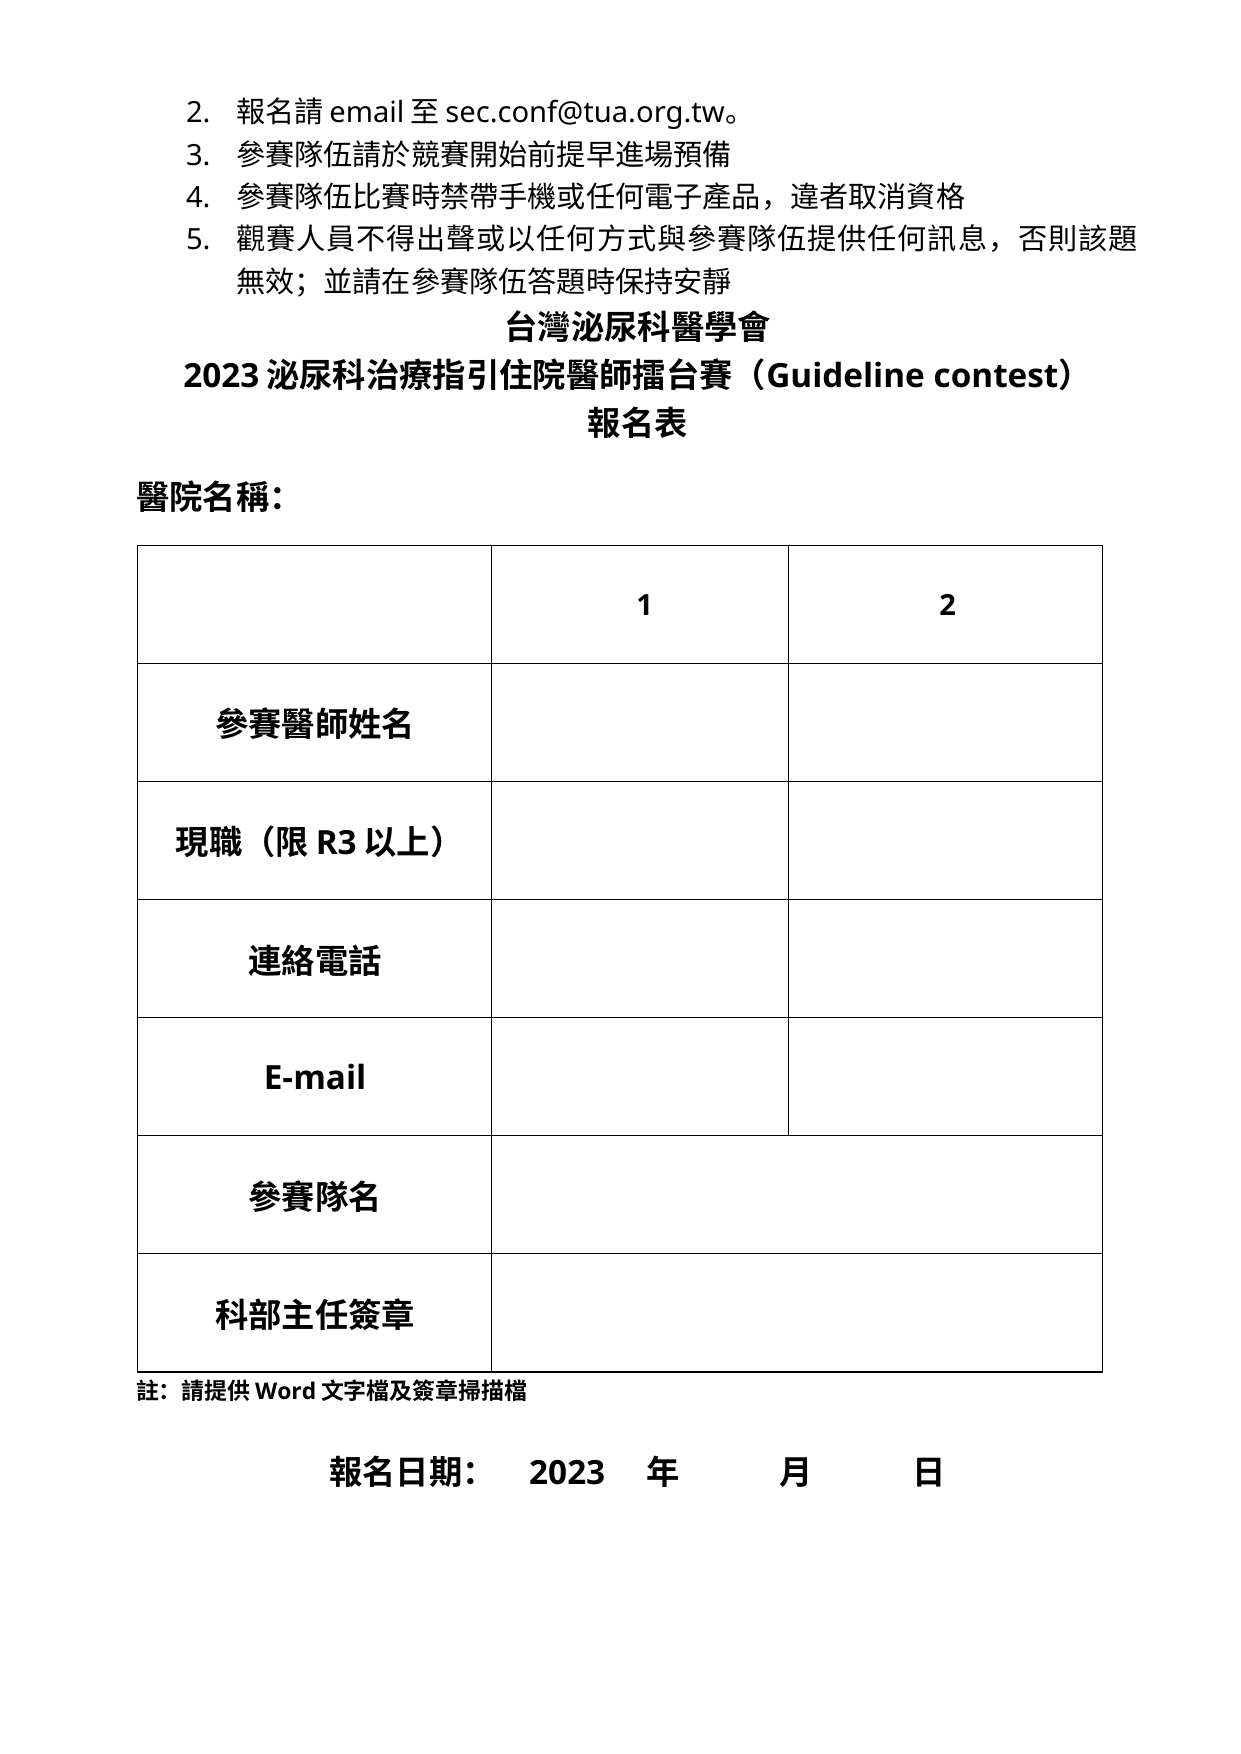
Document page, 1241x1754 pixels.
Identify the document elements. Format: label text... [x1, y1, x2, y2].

table_cell [492, 782, 788, 899]
text 報名表 [136, 397, 1139, 445]
list 觀賽人員不得出聲或以任何方式與參賽隊伍提供任何訊息，否則該題無效；並請在參賽隊伍答題時保持安靜 [186, 216, 1139, 301]
table_cell E-mail [138, 1018, 491, 1135]
table_header 2 [789, 546, 1102, 663]
table_cell 科部主任簽章 [138, 1254, 491, 1371]
list 參賽隊伍比賽時禁帶手機或任何電子產品，違者取消資格 [186, 173, 1139, 216]
text 醫院名稱： [136, 471, 1139, 519]
table_cell [492, 1018, 788, 1135]
table_cell [492, 900, 788, 1017]
table_cell [789, 664, 1102, 781]
table_cell 參賽隊名 [138, 1136, 491, 1253]
text 2023泌尿科治療指引住院醫師擂台賽（Guideline contest） [136, 349, 1139, 397]
table_cell 參賽醫師姓名 [138, 664, 491, 781]
list 參賽隊伍請於競賽開始前提早進場預備 [186, 131, 1139, 173]
table_cell [492, 664, 788, 781]
table_cell 連絡電話 [138, 900, 491, 1017]
table_cell [492, 1254, 1102, 1371]
table_cell [789, 782, 1102, 899]
text 註：請提供Word文字檔及簽章掃描檔 [136, 1372, 1139, 1406]
table_cell [789, 1018, 1102, 1135]
table_header 1 [492, 546, 788, 663]
table_cell [492, 1136, 1102, 1253]
table_header [138, 546, 491, 663]
table_cell [789, 900, 1102, 1017]
list 報名請email至sec.conf@tua.org.tw。 [186, 89, 1139, 131]
text 台灣泌尿科醫學會 [136, 301, 1139, 349]
table_cell 現職（限R3以上） [138, 782, 491, 899]
text 報名日期： 2023 年 月 日 [136, 1446, 1139, 1494]
